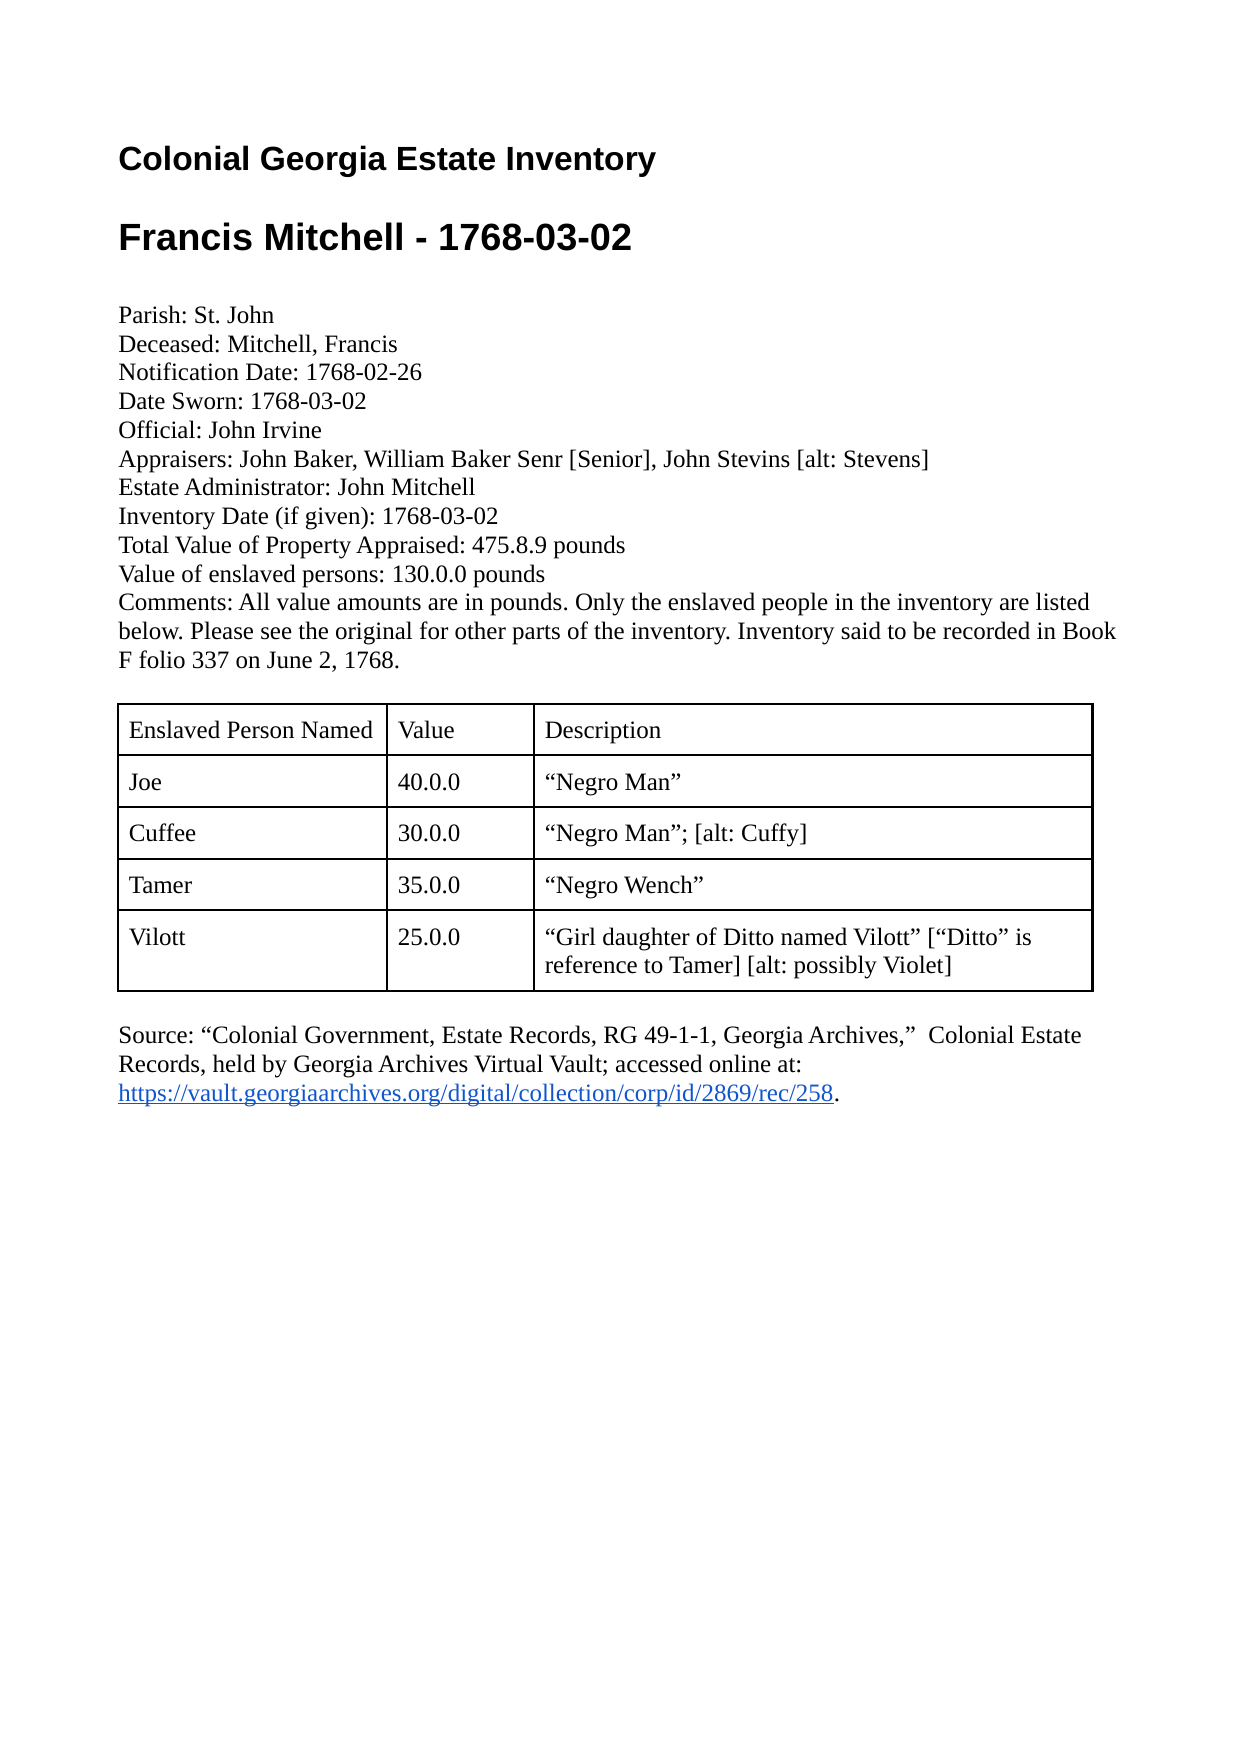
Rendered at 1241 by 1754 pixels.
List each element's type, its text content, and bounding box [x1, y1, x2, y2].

table_cell Vilott [119, 911, 386, 989]
subtitle Colonial Georgia Estate Inventory [118, 139, 1122, 178]
subtitle Francis Mitchell - 1768-03-02 [118, 215, 1122, 259]
text Date Sworn: 1768-03-02 [118, 386, 1122, 415]
text Parish: St. John [118, 300, 1122, 329]
table_cell 25.0.0 [388, 911, 533, 989]
table_cell Tamer [119, 860, 386, 909]
table_cell “Negro Man”; [alt: Cuffy] [535, 808, 1091, 857]
text Appraisers: John Baker, William Baker Senr [Senior], John Stevins [alt: Stevens] [118, 444, 1122, 472]
text Official: John Irvine [118, 415, 1122, 444]
text Source: “Colonial Government, Estate Records, RG 49-1-1, Georgia Archives,” Colonial Estate Records, held by Georgia Archives Virtual Vault; accessed online at: https://vault.georgiaarchives.org/digital/collection/corp/id/2869/rec/258. [118, 1020, 1122, 1107]
table_cell 30.0.0 [388, 808, 533, 857]
table_cell 35.0.0 [388, 860, 533, 909]
table_cell Joe [119, 756, 386, 806]
table_cell Cuffee [119, 808, 386, 857]
text Notification Date: 1768-02-26 [118, 357, 1122, 386]
text Estate Administrator: John Mitchell [118, 472, 1122, 501]
table_cell 40.0.0 [388, 756, 533, 806]
table_header Value [388, 705, 533, 754]
table_header Enslaved Person Named [119, 705, 386, 754]
table_cell “Girl daughter of Ditto named Vilott” [“Ditto” is reference to Tamer] [alt: possibly Violet] [535, 911, 1091, 989]
table_header Description [535, 705, 1091, 754]
text Inventory Date (if given): 1768-03-02 [118, 501, 1122, 530]
text Total Value of Property Appraised: 475.8.9 pounds [118, 530, 1122, 559]
table_cell “Negro Wench” [535, 860, 1091, 909]
text Deceased: Mitchell, Francis [118, 329, 1122, 357]
text Value of enslaved persons: 130.0.0 pounds [118, 559, 1122, 587]
text Comments: All value amounts are in pounds. Only the enslaved people in the inventory are listed below. Please see the original for other parts of the inventory. Inventory said to be recorded in Book F folio 337 on June 2, 1768. [118, 587, 1122, 674]
table_cell “Negro Man” [535, 756, 1091, 806]
